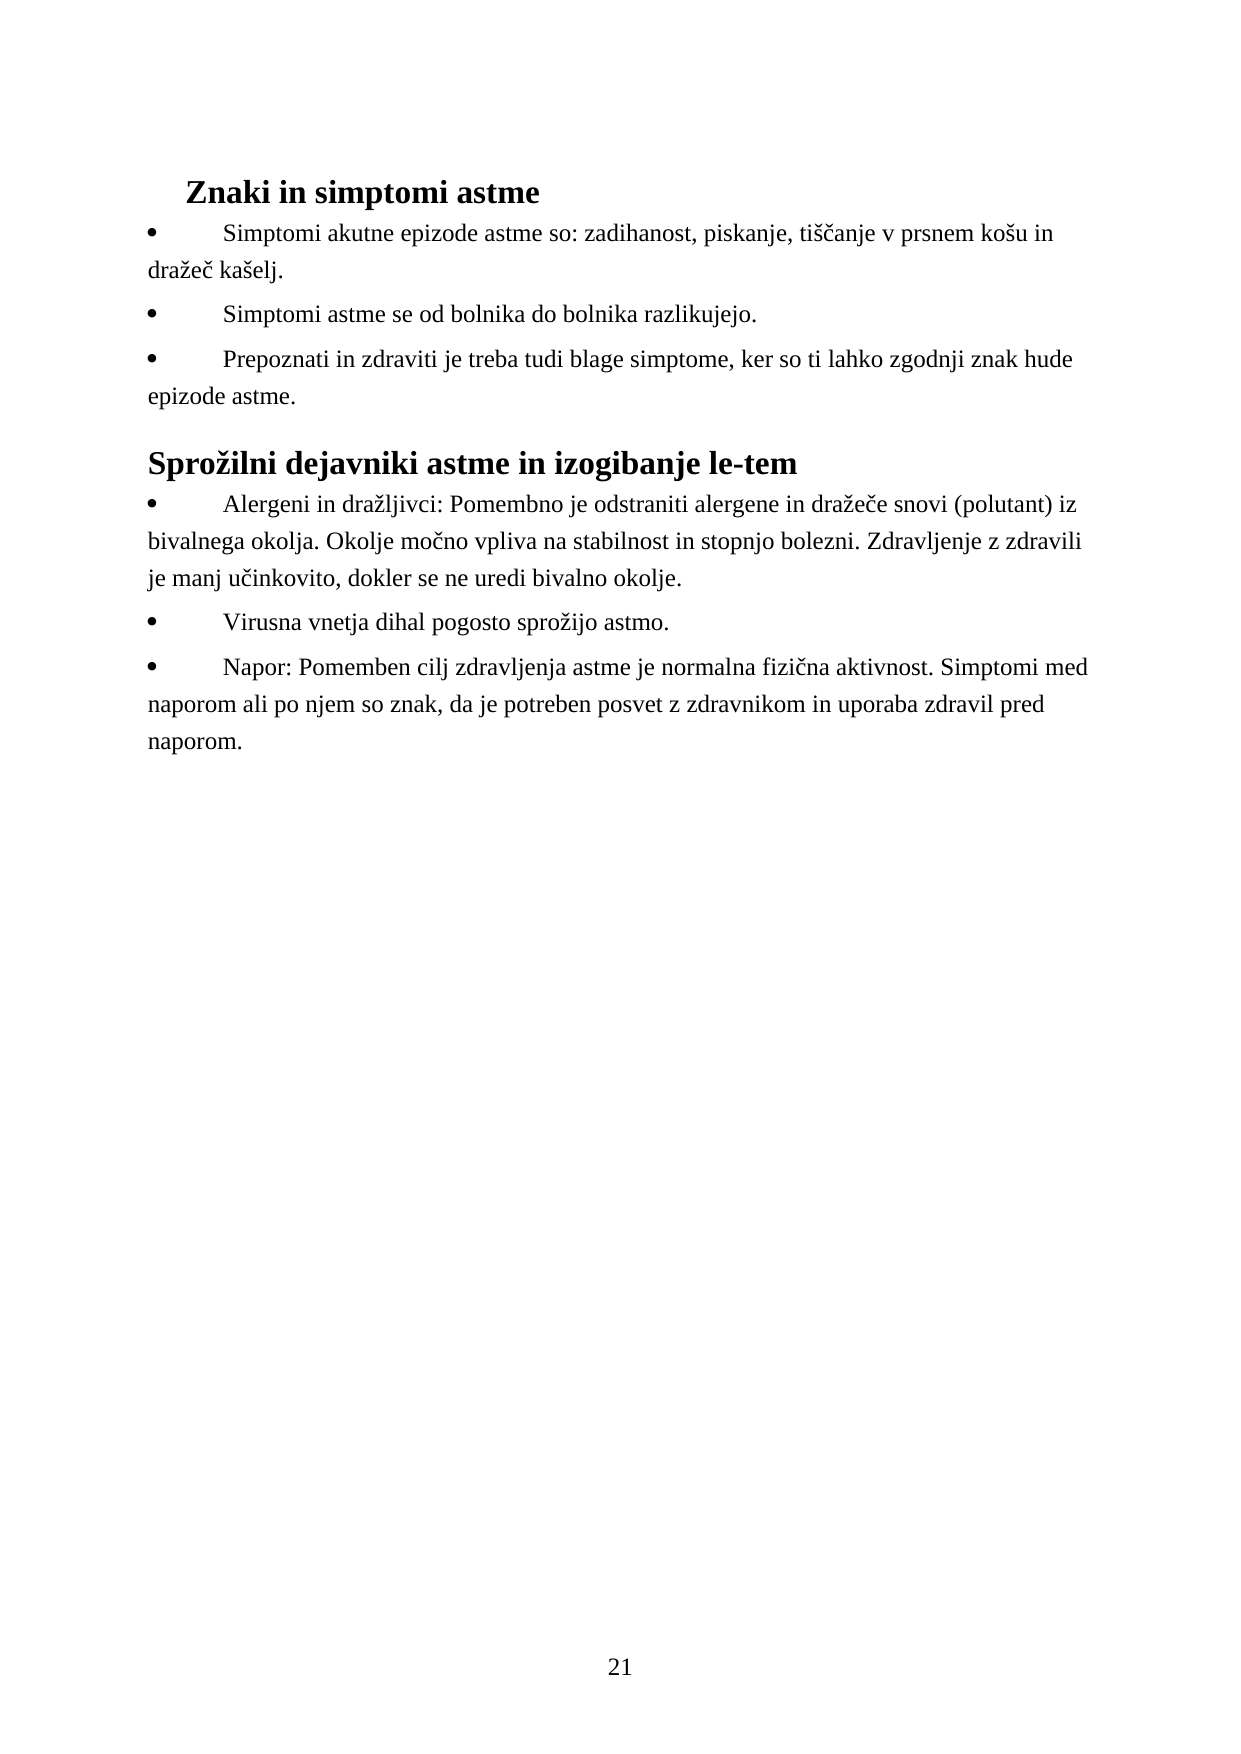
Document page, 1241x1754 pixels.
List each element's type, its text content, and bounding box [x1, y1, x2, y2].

list Simptomi astme se od bolnika do bolnika razlikujejo. [148, 299, 1093, 328]
list Alergeni in dražljivci: Pomembno je odstraniti alergene in dražeče snovi (polutant) iz bivalnega okolja. Okolje močno vpliva na stabilnost in stopnjo bolezni. Zdravljenje z zdravili je manj učinkovito, dokler se ne uredi bivalno okolje. [148, 489, 1093, 592]
list Virusna vnetja dihal pogosto sprožijo astmo. [148, 607, 1093, 636]
text Sprožilni dejavniki astme in izogibanje le-tem [148, 443, 1093, 482]
list Simptomi akutne epizode astme so: zadihanost, piskanje, tiščanje v prsnem košu in dražeč kašelj. [148, 218, 1093, 284]
text Znaki in simptomi astme [185, 173, 1093, 211]
list Prepoznati in zdraviti je treba tudi blage simptome, ker so ti lahko zgodnji znak hude epizode astme. [148, 344, 1093, 410]
list Napor: Pomemben cilj zdravljenja astme je normalna fizična aktivnost. Simptomi med naporom ali po njem so znak, da je potreben posvet z zdravnikom in uporaba zdravil pred naporom. [148, 652, 1093, 755]
